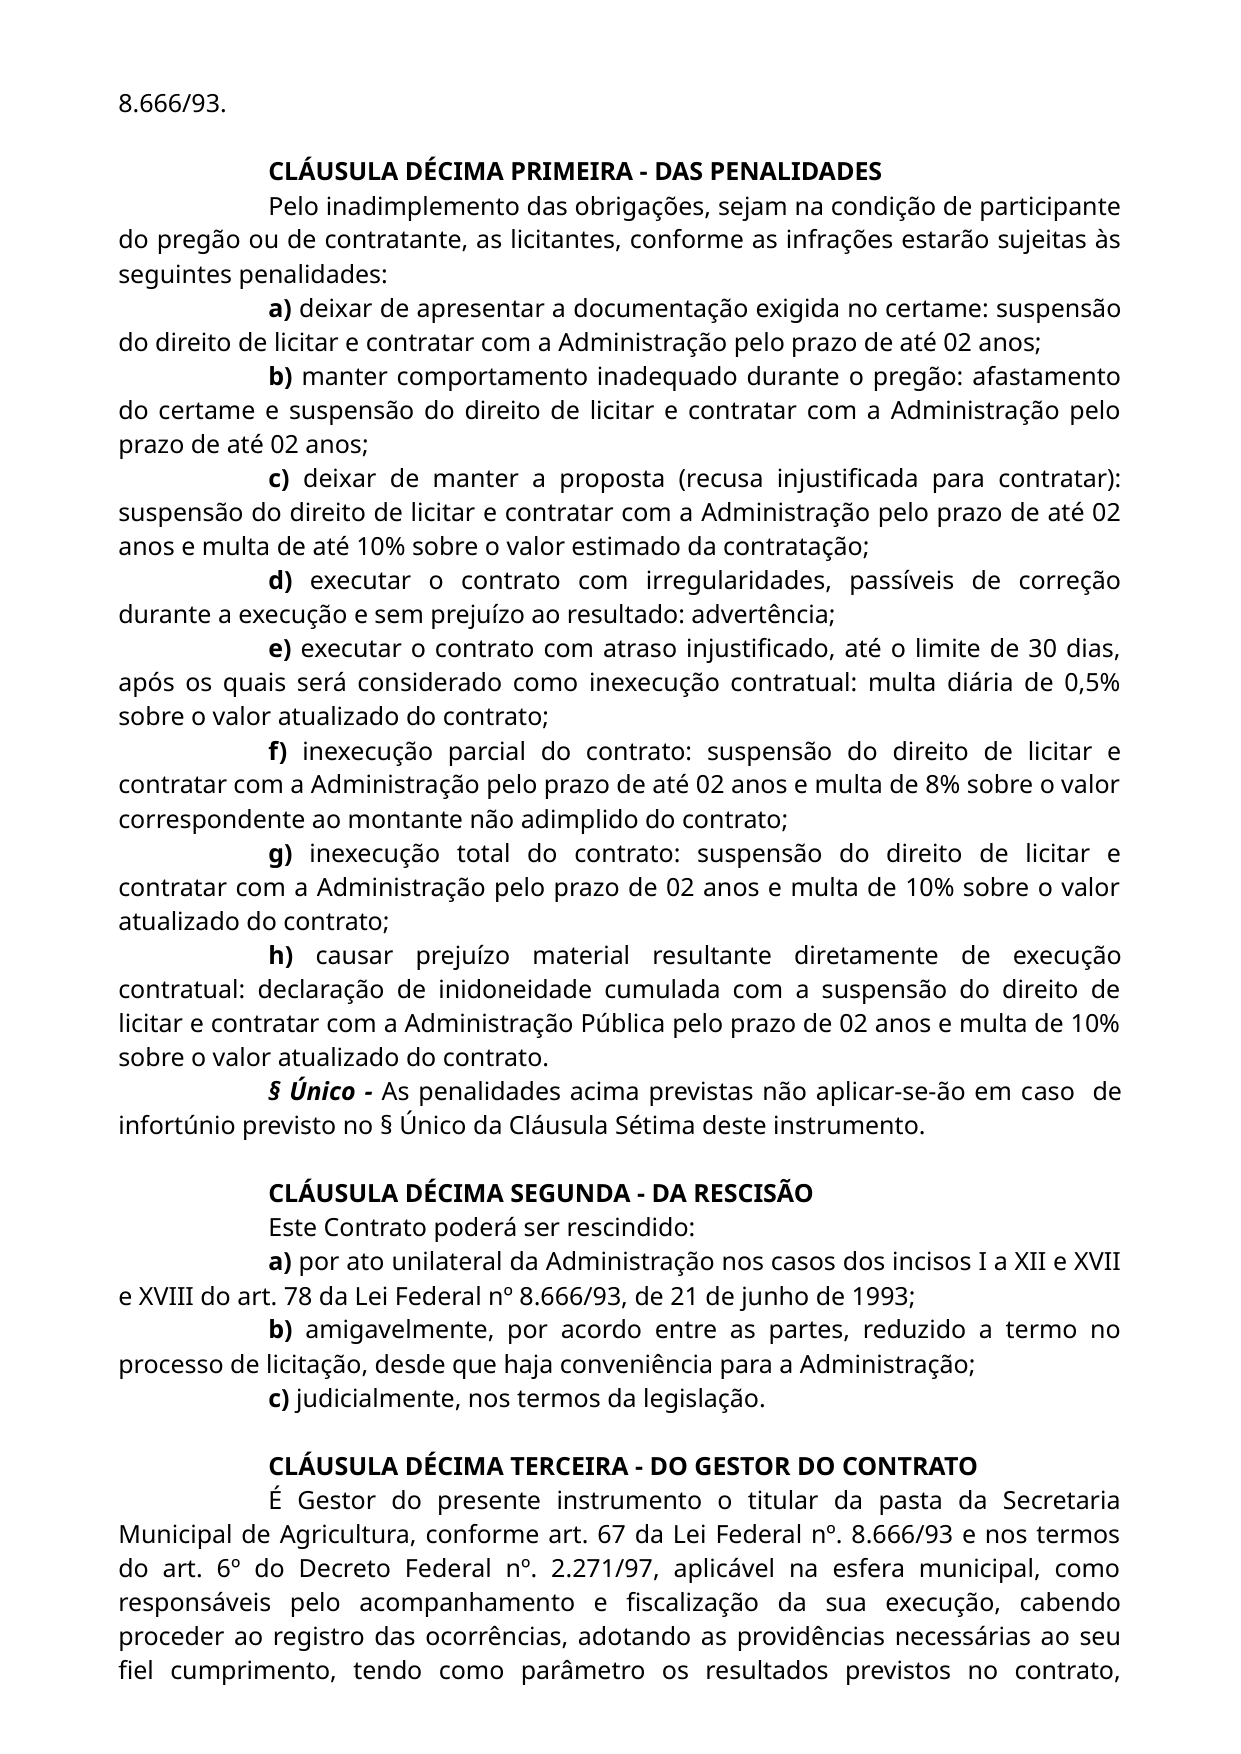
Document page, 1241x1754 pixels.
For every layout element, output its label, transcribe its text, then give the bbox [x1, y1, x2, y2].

text b) manter comportamento inadequado durante o pregão: afastamento do certame e suspensão do direito de licitar e contratar com a Administração pelo prazo de até 02 anos; [118, 358, 1122, 461]
text b) amigavelmente, por acordo entre as partes, reduzido a termo no processo de licitação, desde que haja conveniência para a Administração; [118, 1312, 1122, 1380]
text a) por ato unilateral da Administração nos casos dos incisos I a XII e XVII e XVIII do art. 78 da Lei Federal nº 8.666/93, de 21 de junho de 1993; [118, 1244, 1122, 1312]
text CLÁUSULA DÉCIMA PRIMEIRA - DAS PENALIDADES [118, 154, 1122, 188]
text a) deixar de apresentar a documentação exigida no certame: suspensão do direito de licitar e contratar com a Administração pelo prazo de até 02 anos; [118, 290, 1122, 358]
text CLÁUSULA DÉCIMA TERCEIRA - DO GESTOR DO CONTRATO [118, 1448, 1122, 1482]
text c) deixar de manter a proposta (recusa injustificada para contratar): suspensão do direito de licitar e contratar com a Administração pelo prazo de até 02 anos e multa de até 10% sobre o valor estimado da contratação; [118, 461, 1122, 563]
text É Gestor do presente instrumento o titular da pasta da Secretaria Municipal de Agricultura, conforme art. 67 da Lei Federal nº. 8.666/93 e nos termos do art. 6º do Decreto Federal nº. 2.271/97, aplicável na esfera municipal, como responsáveis pelo acompanhamento e fiscalização da sua execução, cabendo proceder ao registro das ocorrências, adotando as providências necessárias ao seu fiel cumprimento, tendo como parâmetro os resultados previstos no contrato, [118, 1482, 1122, 1687]
text d) executar o contrato com irregularidades, passíveis de correção durante a execução e sem prejuízo ao resultado: advertência; [118, 563, 1122, 631]
text Este Contrato poderá ser rescindido: [118, 1210, 1122, 1244]
text Pelo inadimplemento das obrigações, sejam na condição de participante do pregão ou de contratante, as licitantes, conforme as infrações estarão sujeitas às seguintes penalidades: [118, 188, 1122, 290]
text f) inexecução parcial do contrato: suspensão do direito de licitar e contratar com a Administração pelo prazo de até 02 anos e multa de 8% sobre o valor correspondente ao montante não adimplido do contrato; [118, 733, 1122, 835]
text CLÁUSULA DÉCIMA SEGUNDA - DA RESCISÃO [118, 1176, 1122, 1210]
text 8.666/93. [118, 86, 1122, 120]
text e) executar o contrato com atraso injustificado, até o limite de 30 dias, após os quais será considerado como inexecução contratual: multa diária de 0,5% sobre o valor atualizado do contrato; [118, 631, 1122, 733]
text h) causar prejuízo material resultante diretamente de execução contratual: declaração de inidoneidade cumulada com a suspensão do direito de licitar e contratar com a Administração Pública pelo prazo de 02 anos e multa de 10% sobre o valor atualizado do contrato. [118, 937, 1122, 1074]
text g) inexecução total do contrato: suspensão do direito de licitar e contratar com a Administração pelo prazo de 02 anos e multa de 10% sobre o valor atualizado do contrato; [118, 835, 1122, 937]
text c) judicialmente, nos termos da legislação. [118, 1380, 1122, 1414]
text § Único - As penalidades acima previstas não aplicar-se-ão em caso de infortúnio previsto no § Único da Cláusula Sétima deste instrumento. [118, 1074, 1122, 1142]
